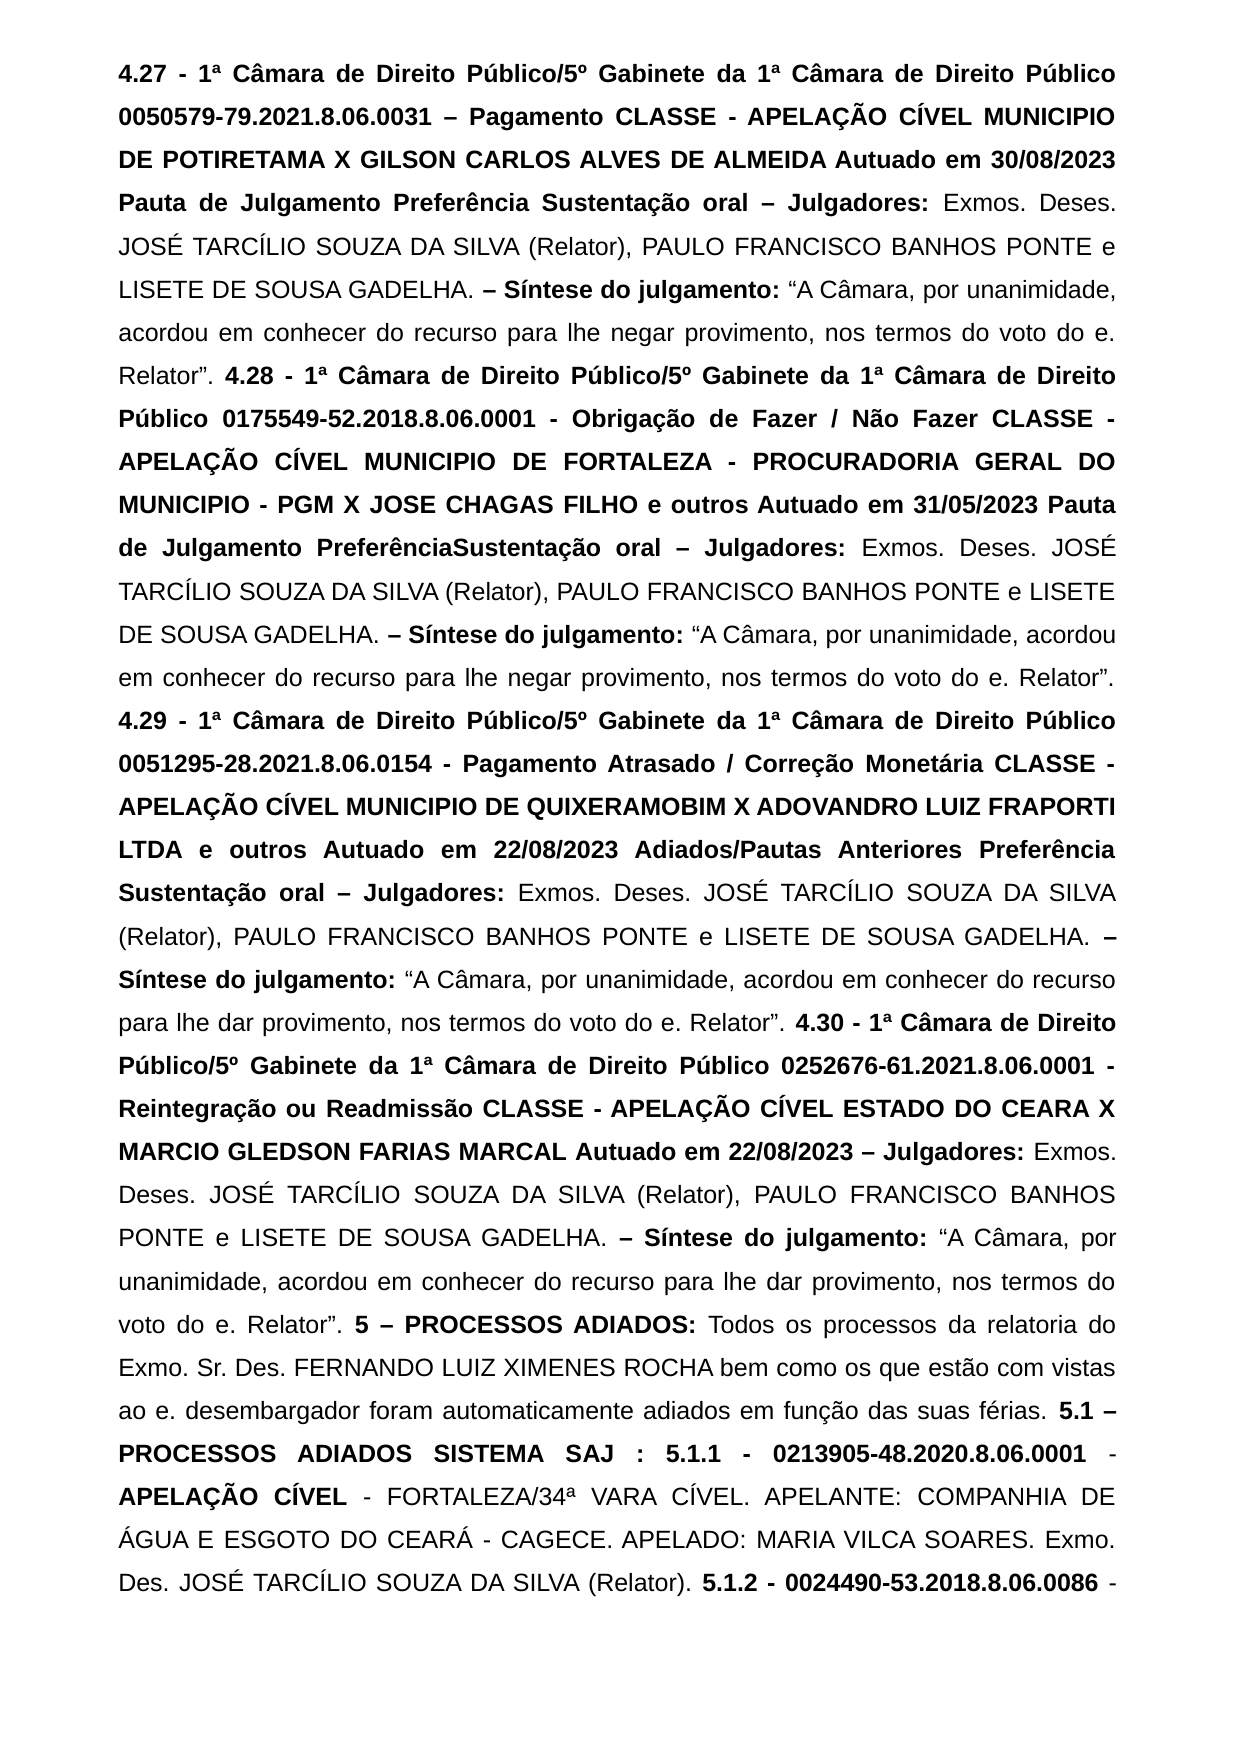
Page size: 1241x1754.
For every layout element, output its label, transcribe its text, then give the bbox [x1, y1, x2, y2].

text 4.27 - 1ª Câmara de Direito Público/5º Gabinete da 1ª Câmara de Direito Público 0050579-79.2021.8.06.0031 – Pagamento CLASSE - APELAÇÃO CÍVEL MUNICIPIO DE POTIRETAMA X GILSON CARLOS ALVES DE ALMEIDA Autuado em 30/08/2023 Pauta de Julgamento Preferência Sustentação oral – Julgadores: Exmos. Deses. JOSÉ TARCÍLIO SOUZA DA SILVA (Relator), PAULO FRANCISCO BANHOS PONTE e LISETE DE SOUSA GADELHA. – Síntese do julgamento: “A Câmara, por unanimidade, acordou em conhecer do recurso para lhe negar provimento, nos termos do voto do e. Relator”. 4.28 - 1ª Câmara de Direito Público/5º Gabinete da 1ª Câmara de Direito Público 0175549-52.2018.8.06.0001 - Obrigação de Fazer / Não Fazer CLASSE - APELAÇÃO CÍVEL MUNICIPIO DE FORTALEZA - PROCURADORIA GERAL DO MUNICIPIO - PGM X JOSE CHAGAS FILHO e outros Autuado em 31/05/2023 Pauta de Julgamento PreferênciaSustentação oral – Julgadores: Exmos. Deses. JOSÉ TARCÍLIO SOUZA DA SILVA (Relator), PAULO FRANCISCO BANHOS PONTE e LISETE DE SOUSA GADELHA. – Síntese do julgamento: “A Câmara, por unanimidade, acordou em conhecer do recurso para lhe negar provimento, nos termos do voto do e. Relator”. 4.29 - 1ª Câmara de Direito Público/5º Gabinete da 1ª Câmara de Direito Público 0051295-28.2021.8.06.0154 - Pagamento Atrasado / Correção Monetária CLASSE - APELAÇÃO CÍVEL MUNICIPIO DE QUIXERAMOBIM X ADOVANDRO LUIZ FRAPORTI LTDA e outros Autuado em 22/08/2023 Adiados/Pautas Anteriores Preferência Sustentação oral – Julgadores: Exmos. Deses. JOSÉ TARCÍLIO SOUZA DA SILVA (Relator), PAULO FRANCISCO BANHOS PONTE e LISETE DE SOUSA GADELHA. – Síntese do julgamento: “A Câmara, por unanimidade, acordou em conhecer do recurso para lhe dar provimento, nos termos do voto do e. Relator”. 4.30 - 1ª Câmara de Direito Público/5º Gabinete da 1ª Câmara de Direito Público 0252676-61.2021.8.06.0001 - Reintegração ou Readmissão CLASSE - APELAÇÃO CÍVEL ESTADO DO CEARA X MARCIO GLEDSON FARIAS MARCAL Autuado em 22/08/2023 – Julgadores: Exmos. Deses. JOSÉ TARCÍLIO SOUZA DA SILVA (Relator), PAULO FRANCISCO BANHOS PONTE e LISETE DE SOUSA GADELHA. – Síntese do julgamento: “A Câmara, por unanimidade, acordou em conhecer do recurso para lhe dar provimento, nos termos do voto do e. Relator”. 5 – PROCESSOS ADIADOS: Todos os processos da relatoria do Exmo. Sr. Des. FERNANDO LUIZ XIMENES ROCHA bem como os que estão com vistas ao e. desembargador foram automaticamente adiados em função das suas férias. 5.1 – PROCESSOS ADIADOS SISTEMA SAJ : 5.1.1 - 0213905-48.2020.8.06.0001 - APELAÇÃO CÍVEL - FORTALEZA/34ª VARA CÍVEL. APELANTE: COMPANHIA DE ÁGUA E ESGOTO DO CEARÁ - CAGECE. APELADO: MARIA VILCA SOARES. Exmo. Des. JOSÉ TARCÍLIO SOUZA DA SILVA (Relator). 5.1.2 - 0024490-53.2018.8.06.0086 [118, 59, 1117, 1597]
